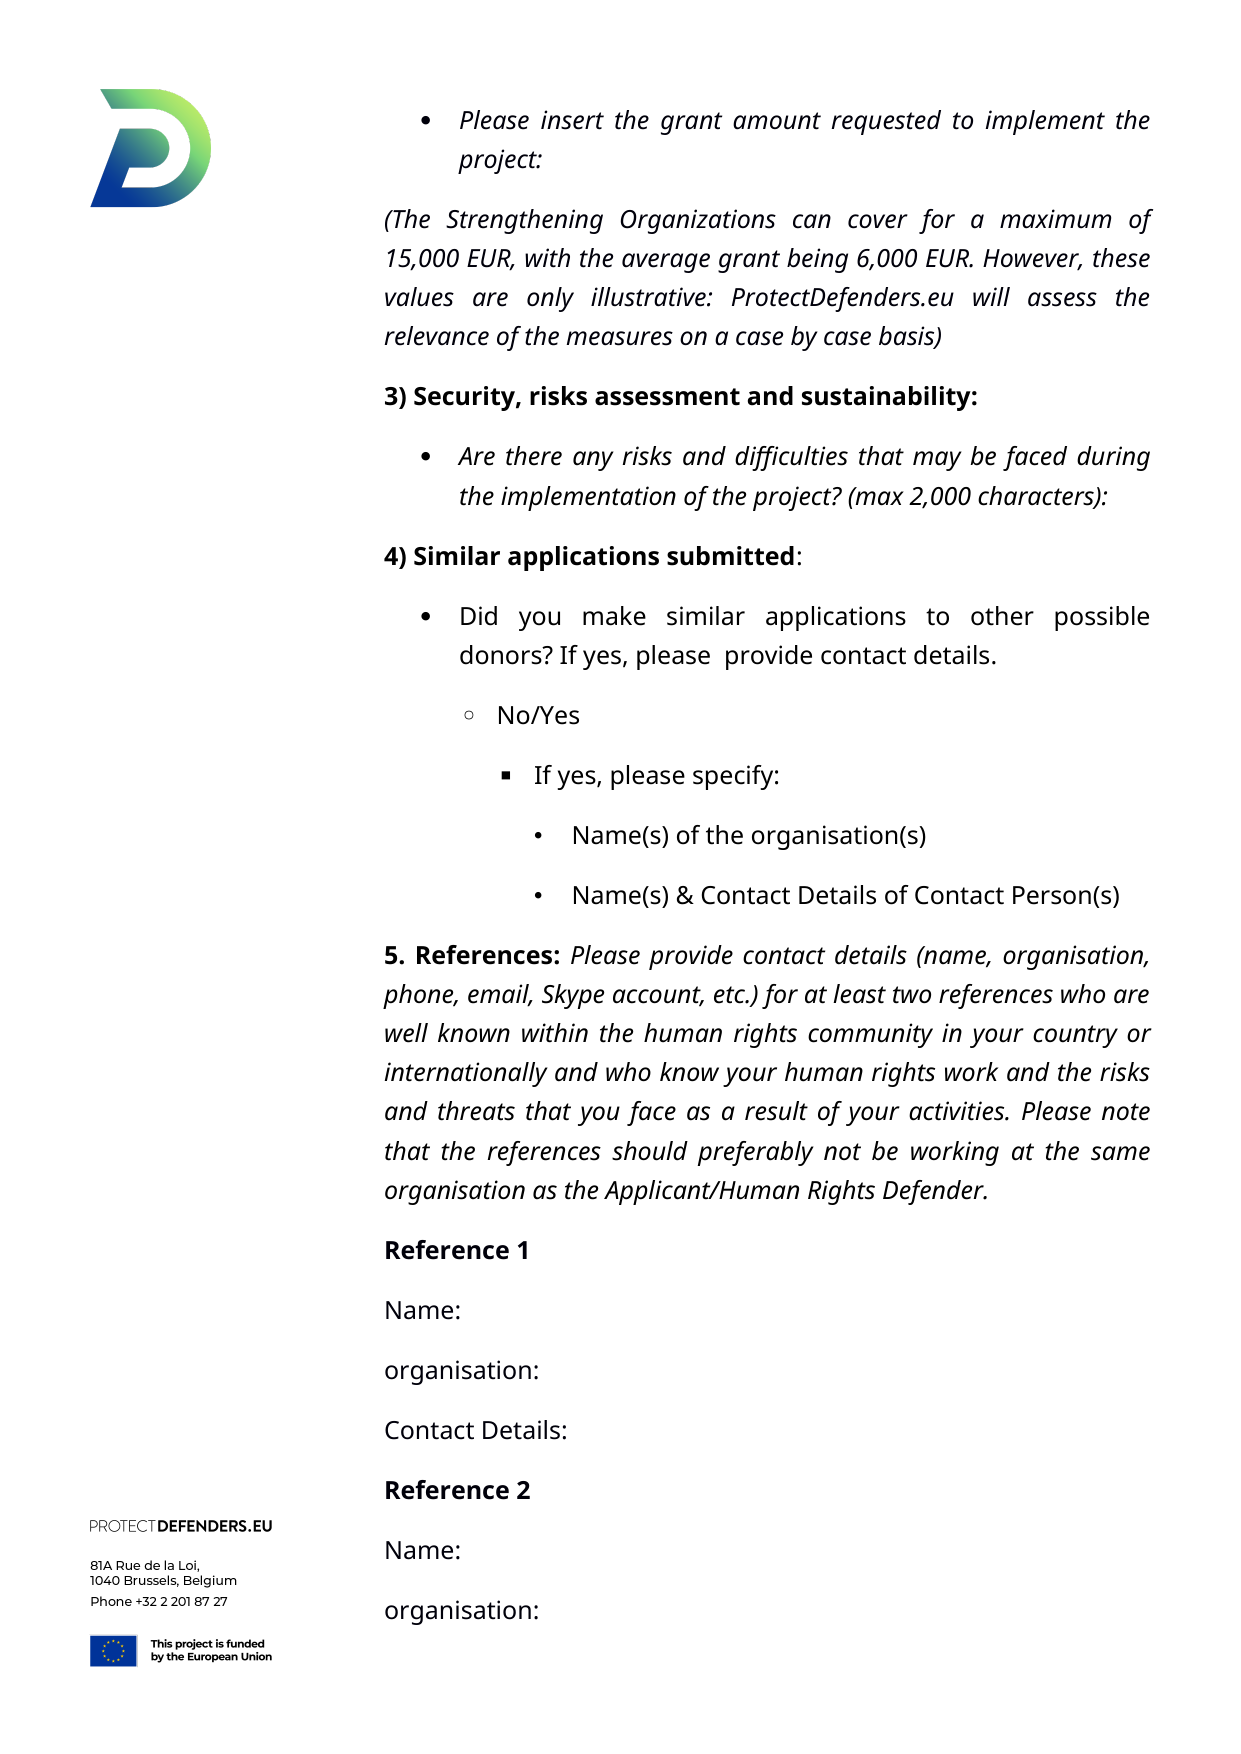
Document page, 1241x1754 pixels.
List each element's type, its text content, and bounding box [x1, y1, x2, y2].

list Please insert the grant amount requested to implement the project: [421, 102, 1152, 176]
text organisation: [384, 1352, 1152, 1386]
text Reference 2 [384, 1472, 1152, 1506]
text Name: [384, 1292, 1152, 1326]
text Contact Details: [384, 1412, 1152, 1446]
text 4) Similar applications submitted: [384, 538, 1152, 572]
text 3) Security, risks assessment and sustainability: [384, 379, 1152, 413]
list Did you make similar applications to other possible donors? If yes, please provide contact details. [421, 598, 1152, 671]
text (The Strengthening Organizations can cover for a maximum of 15,000 EUR, with the average grant being 6,000 EUR. However, these values are only illustrative: ProtectDefenders.eu will assess the relevance of the measures on a case by case basis) [384, 201, 1152, 353]
text organisation: [384, 1592, 1152, 1626]
list If yes, please specify: [496, 757, 1152, 791]
list Name(s) & Contact Details of Contact Person(s) [534, 877, 1152, 911]
picture [1, 0, 1241, 1754]
text 5. References: Please provide contact details (name, organisation, phone, email, Skype account, etc.) for at least two references who are well known within the human rights community in your country or internationally and who know your human rights work and the risks and threats that you face as a result of your activities. Please note that the references should preferably not be working at the same organisation as the Applicant/Human Rights Defender. [384, 937, 1152, 1206]
text Reference 1 [384, 1232, 1152, 1266]
list Name(s) of the organisation(s) [534, 817, 1152, 851]
list Are there any risks and difficulties that may be faced during the implementation of the project? (max 2,000 characters): [421, 439, 1152, 512]
text Name: [384, 1532, 1152, 1566]
list No/Yes [459, 697, 1152, 731]
